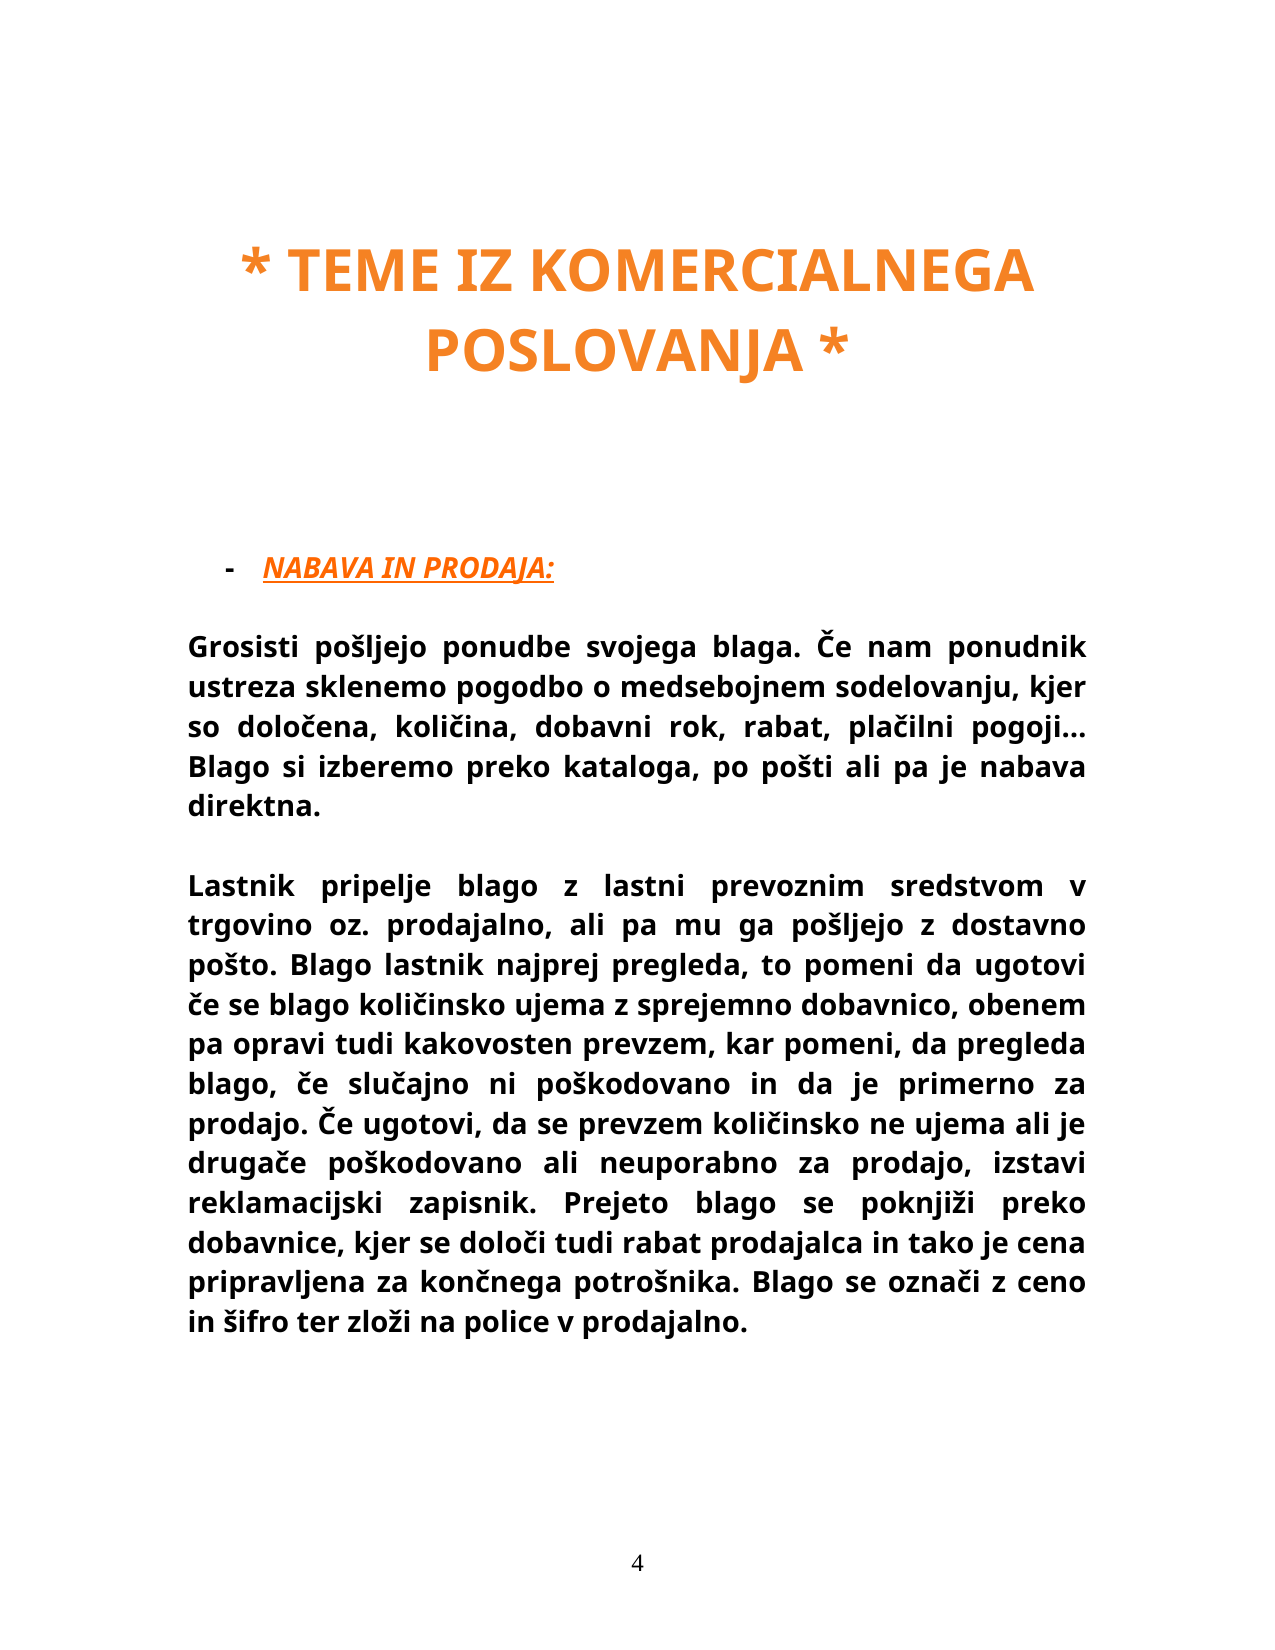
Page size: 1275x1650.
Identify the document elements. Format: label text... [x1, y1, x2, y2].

text Lastnik pripelje blago z lastni prevoznim sredstvom v trgovino oz. prodajalno, ali pa mu ga pošljejo z dostavno pošto. Blago lastnik najprej pregleda, to pomeni da ugotovi če se blago količinsko ujema z sprejemno dobavnico, obenem pa opravi tudi kakovosten prevzem, kar pomeni, da pregleda blago, če slučajno ni poškodovano in da je primerno za prodajo. Če ugotovi, da se prevzem količinsko ne ujema ali je drugače poškodovano ali neuporabno za prodajo, izstavi reklamacijski zapisnik. Prejeto blago se poknjiži preko dobavnice, kjer se določi tudi rabat prodajalca in tako je cena pripravljena za končnega potrošnika. Blago se označi z ceno in šifro ter zloži na police v prodajalno. [187, 865, 1087, 1341]
list NABAVA IN PRODAJA: [225, 547, 1087, 587]
text Grosisti pošljejo ponudbe svojega blaga. Če nam ponudnik ustreza sklenemo pogodbo o medsebojnem sodelovanju, kjer so določena, količina, dobavni rok, rabat, plačilni pogoji… Blago si izberemo preko kataloga, po pošti ali pa je nabava direktna. [187, 627, 1087, 825]
text * TEME IZ KOMERCIALNEGA POSLOVANJA * [187, 229, 1087, 388]
